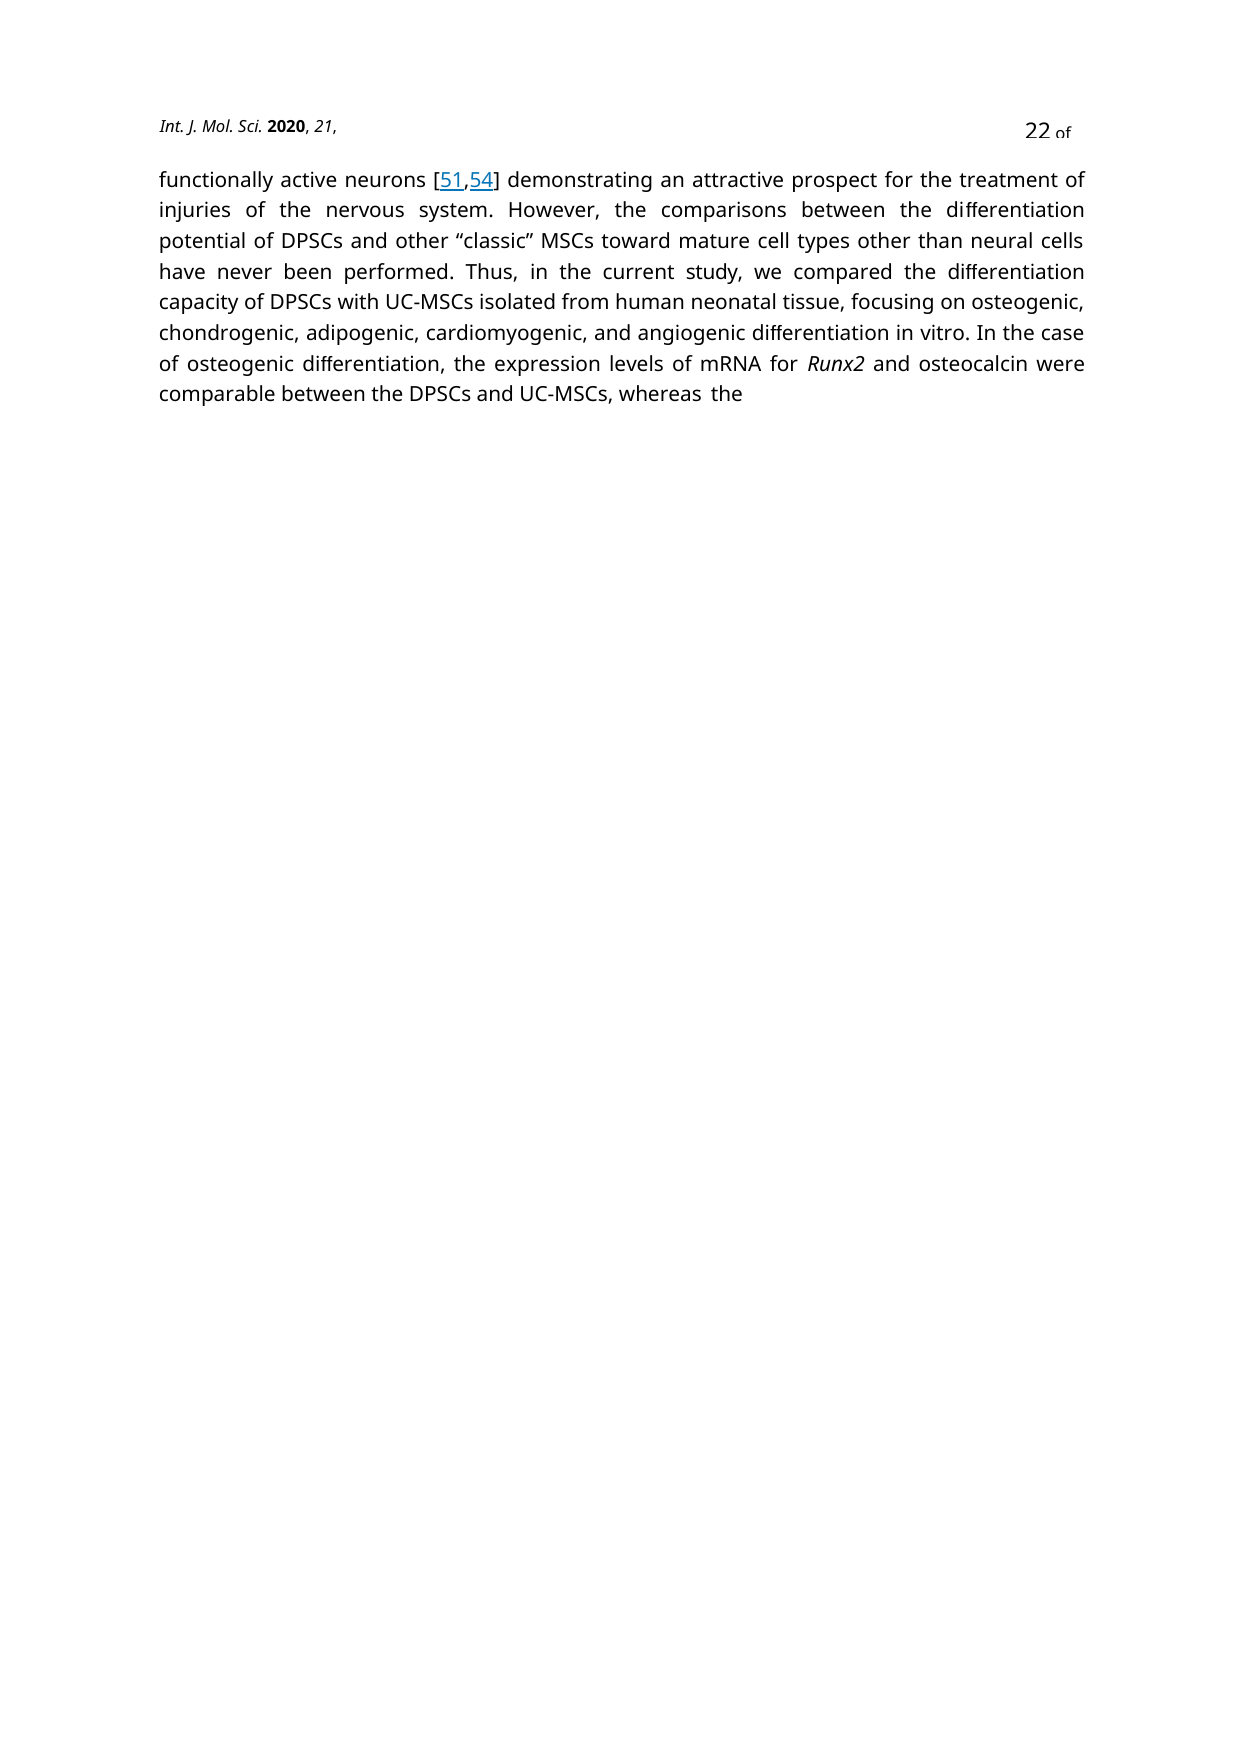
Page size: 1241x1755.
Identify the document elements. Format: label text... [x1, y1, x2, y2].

text functionally active neurons [51,54] demonstrating an attractive prospect for the treatment of injuries of the nervous system. However, the comparisons between the differentiation potential of DPSCs and other “classic” MSCs toward mature cell types other than neural cells have never been performed. Thus, in the current study, we compared the differentiation capacity of DPSCs with UC-MSCs isolated from human neonatal tissue, focusing on osteogenic, chondrogenic, adipogenic, cardiomyogenic, and angiogenic differentiation in vitro. In the case of osteogenic differentiation, the expression levels of mRNA for Runx2 and osteocalcin were comparable between the DPSCs and UC-MSCs, whereas the [159, 165, 1085, 408]
